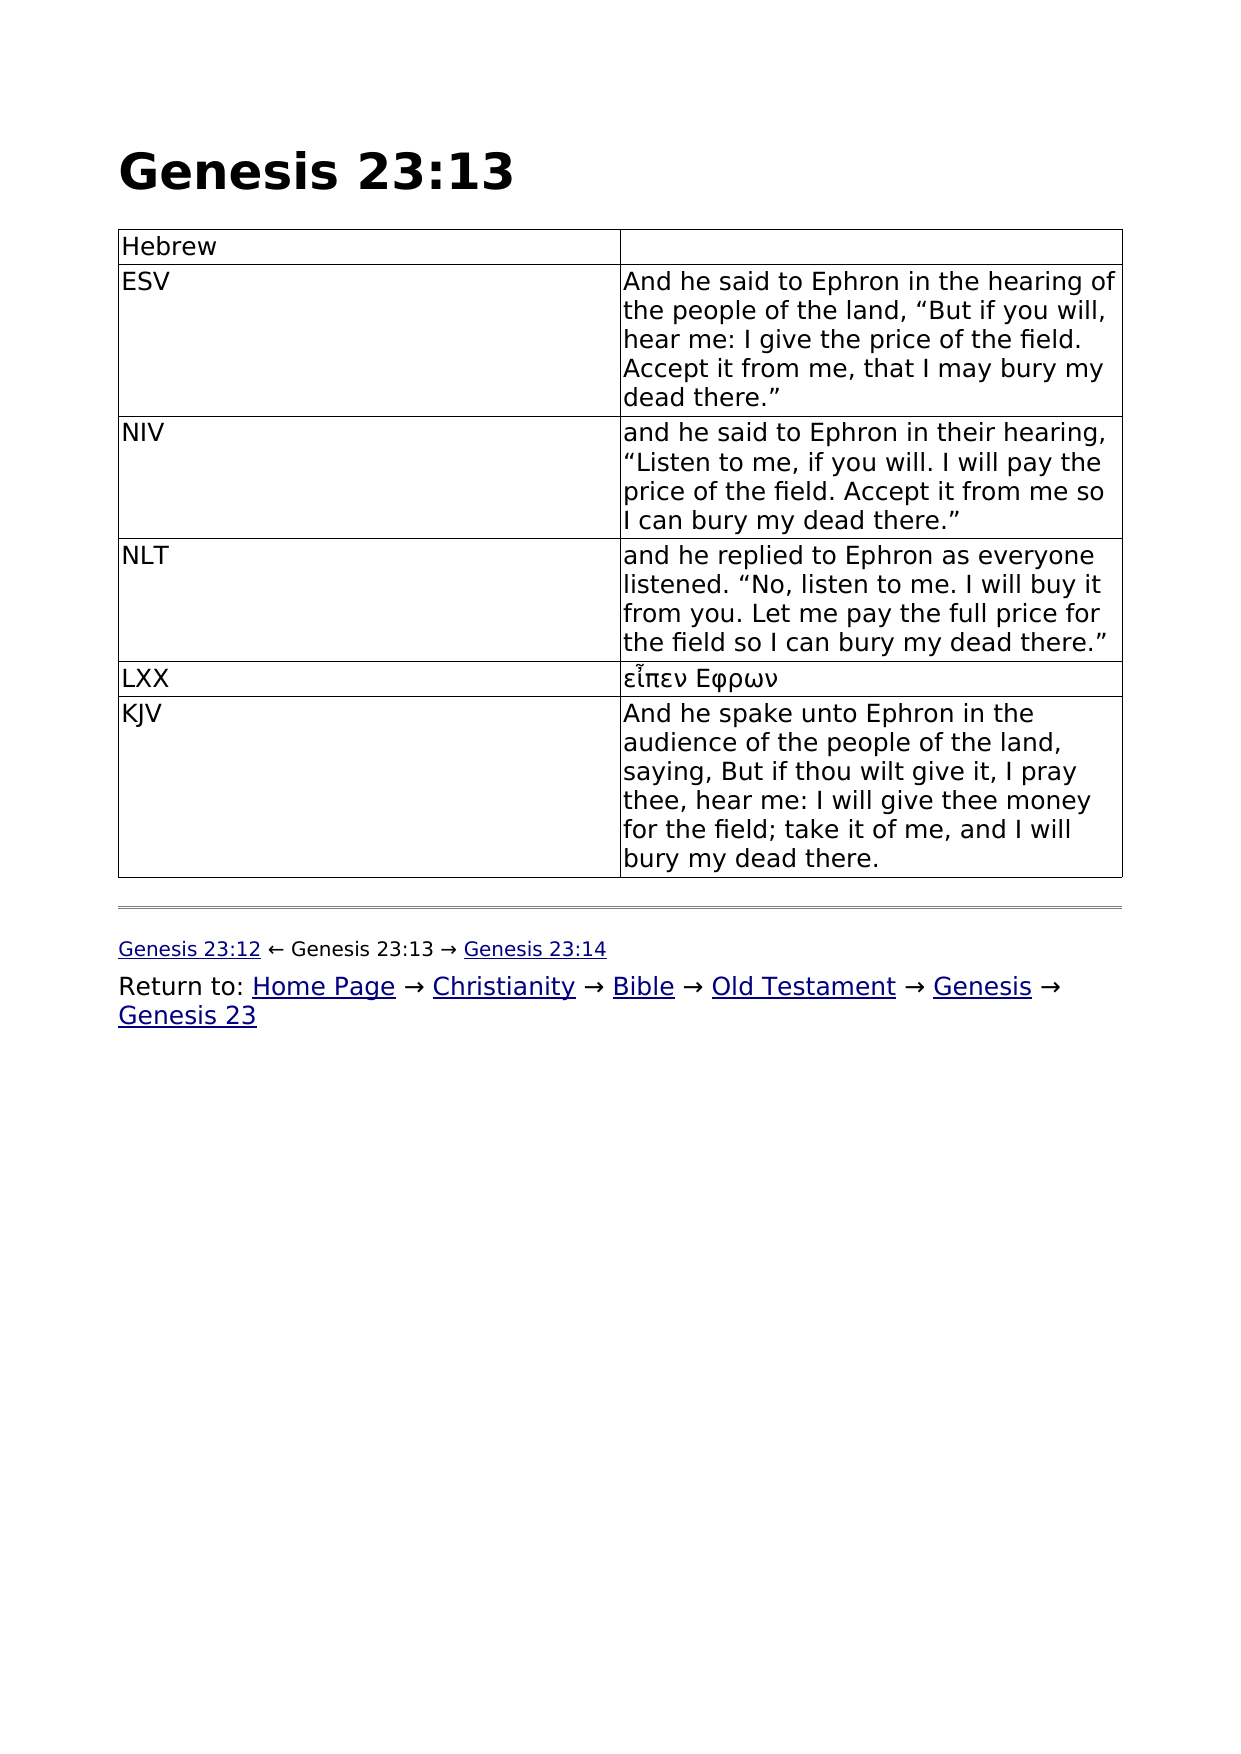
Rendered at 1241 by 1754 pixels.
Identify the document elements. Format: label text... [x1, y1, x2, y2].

table_cell and he replied to Ephron as everyone listened. “No, listen to me. I will buy it from you. Let me pay the full price for the field so I can bury my dead there.” [621, 539, 1122, 661]
table_header [621, 230, 1122, 264]
table_cell KJV [119, 697, 620, 877]
text Return to: Home Page → Christianity → Bible → Old Testament → Genesis → Genesis 23 [118, 972, 1122, 1030]
table_cell and he said to Ephron in their hearing, “Listen to me, if you will. I will pay the price of the field. Accept it from me so I can bury my dead there.” [621, 417, 1122, 538]
table_cell NIV [119, 417, 620, 538]
table_cell And he spake unto Ephron in the audience of the people of the land, saying, But if thou wilt give it, I pray thee, hear me: I will give thee money for the field; take it of me, and I will bury my dead there. [621, 697, 1122, 877]
table_header Hebrew [119, 230, 620, 264]
table_cell εἶπεν Εφρων [621, 662, 1122, 696]
text Genesis 23:12 ← Genesis 23:13 → Genesis 23:14 [118, 938, 1122, 972]
table_cell NLT [119, 539, 620, 661]
table_cell And he said to Ephron in the hearing of the people of the land, “But if you will, hear me: I give the price of the field. Accept it from me, that I may bury my dead there.” [621, 265, 1122, 416]
subtitle Genesis 23:13 [118, 143, 1122, 201]
table_cell ESV [119, 265, 620, 416]
table_cell LXX [119, 662, 620, 696]
